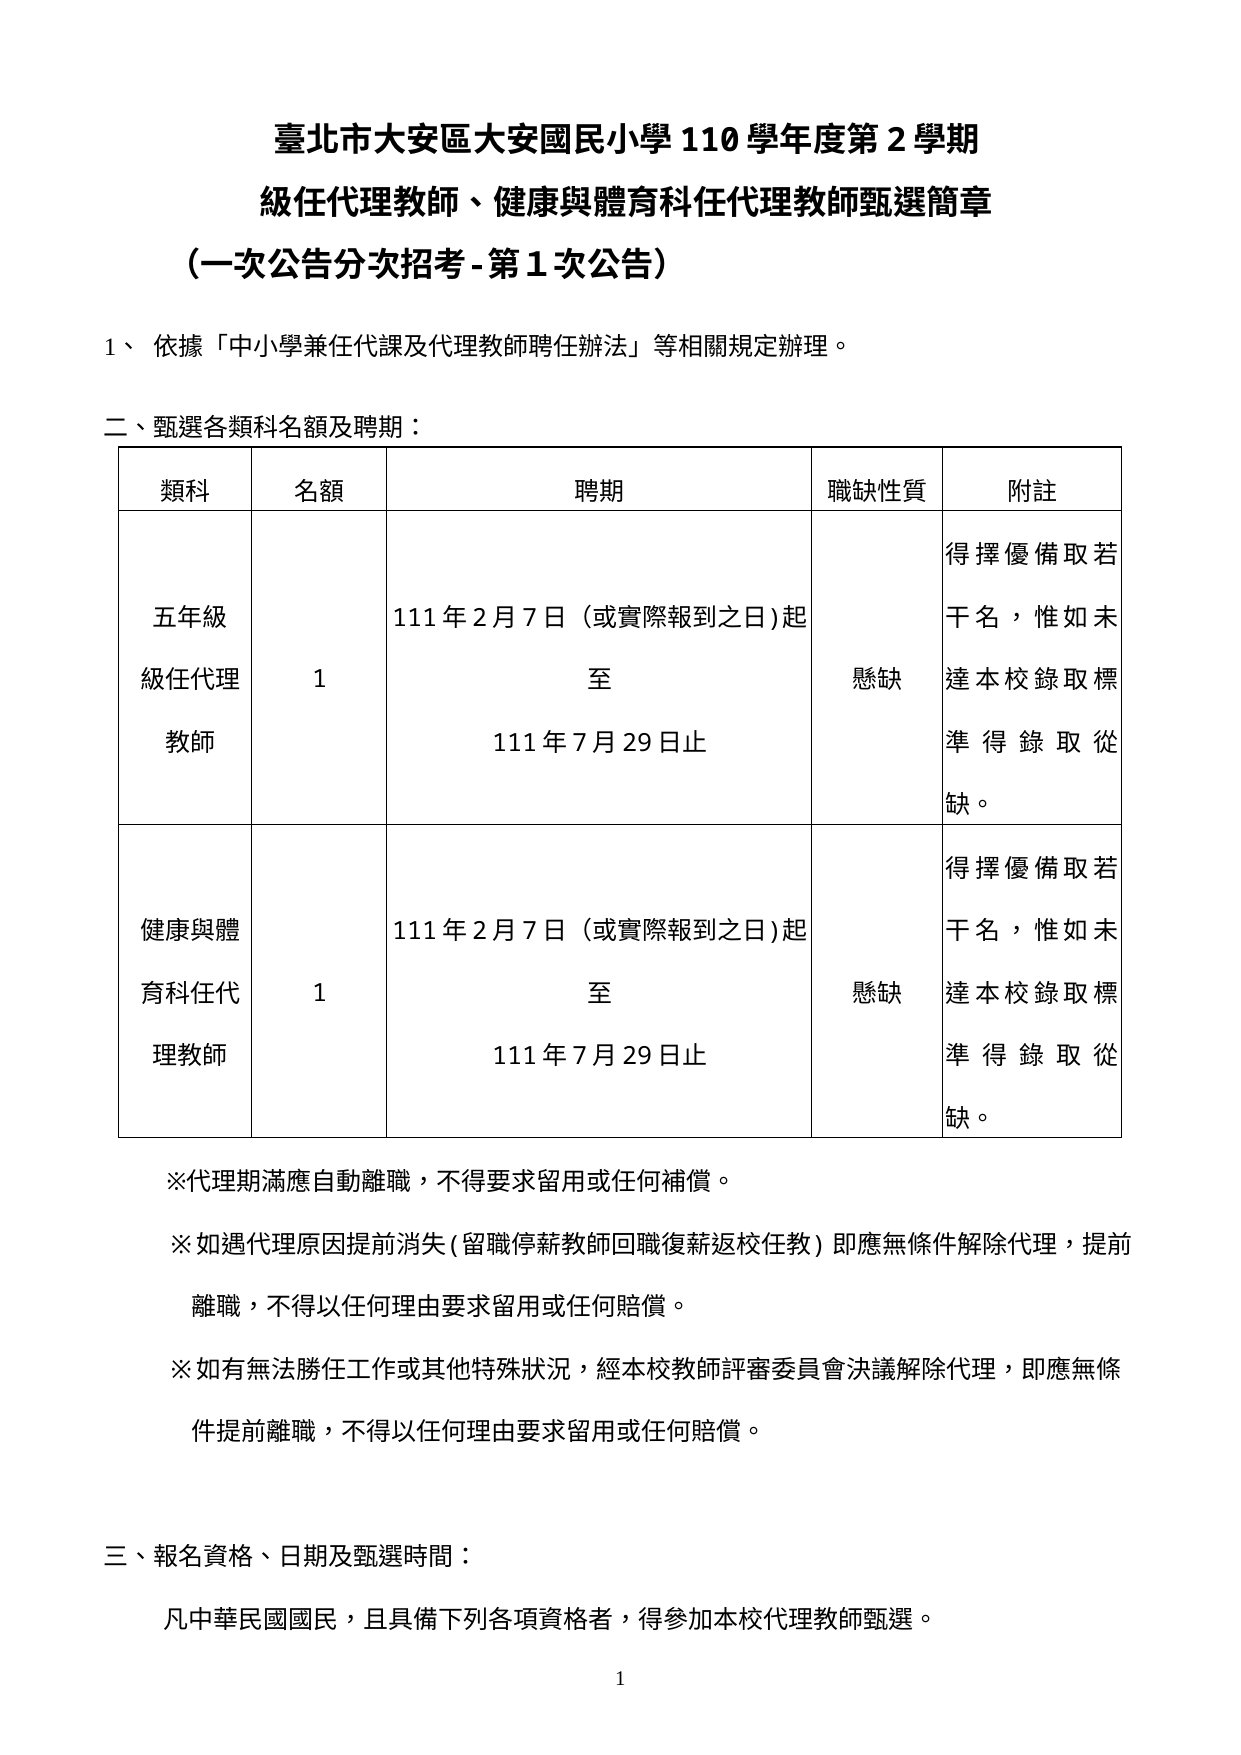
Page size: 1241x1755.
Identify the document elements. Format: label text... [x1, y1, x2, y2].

table_cell 1 [252, 511, 386, 823]
table_cell 111年2月7日（或實際報到之日)起 至 111年7月29日止 [387, 825, 811, 1137]
table_header 名額 [252, 448, 386, 510]
text 臺北市大安區大安國民小學110學年度第2學期 [103, 96, 1149, 158]
text ※如有無法勝任工作或其他特殊狀況，經本校教師評審委員會決議解除代理，即應無條件提前離職，不得以任何理由要求留用或任何賠償。 [166, 1326, 1137, 1451]
subtitle 二、甄選各類科名額及聘期： [103, 384, 1137, 446]
text 凡中華民國國民，且具備下列各項資格者，得參加本校代理教師甄選。 [103, 1576, 1137, 1638]
list 依據「中小學兼任代課及代理教師聘任辦法」等相關規定辦理。 [103, 302, 1137, 365]
text ※如遇代理原因提前消失(留職停薪教師回職復薪返校任教) 即應無條件解除代理，提前離職，不得以任何理由要求留用或任何賠償。 [166, 1201, 1137, 1326]
table_cell 得擇優備取若干名，惟如未達本校錄取標準得錄取從缺。 [943, 511, 1121, 823]
text ※代理期滿應自動離職，不得要求留用或任何補償。 [116, 1138, 1137, 1201]
table_header 類科 [119, 448, 251, 510]
table_cell 1 [252, 825, 386, 1137]
table_cell 五年級 級任代理教師 [119, 511, 251, 823]
text 級任代理教師、健康與體育科任代理教師甄選簡章 [103, 158, 1149, 221]
table_cell 懸缺 [812, 511, 942, 823]
table_header 聘期 [387, 448, 811, 510]
table_cell 健康與體育科任代理教師 [119, 825, 251, 1137]
table_cell 111年2月7日（或實際報到之日)起 至 111年7月29日止 [387, 511, 811, 823]
table_header 附註 [943, 448, 1121, 510]
table_cell 得擇優備取若干名，惟如未達本校錄取標準得錄取從缺。 [943, 825, 1121, 1137]
subtitle 三、報名資格、日期及甄選時間： [103, 1513, 1137, 1576]
text （一次公告分次招考-第１次公告） [103, 221, 1149, 283]
table_header 職缺性質 [812, 448, 942, 510]
table_cell 懸缺 [812, 825, 942, 1137]
